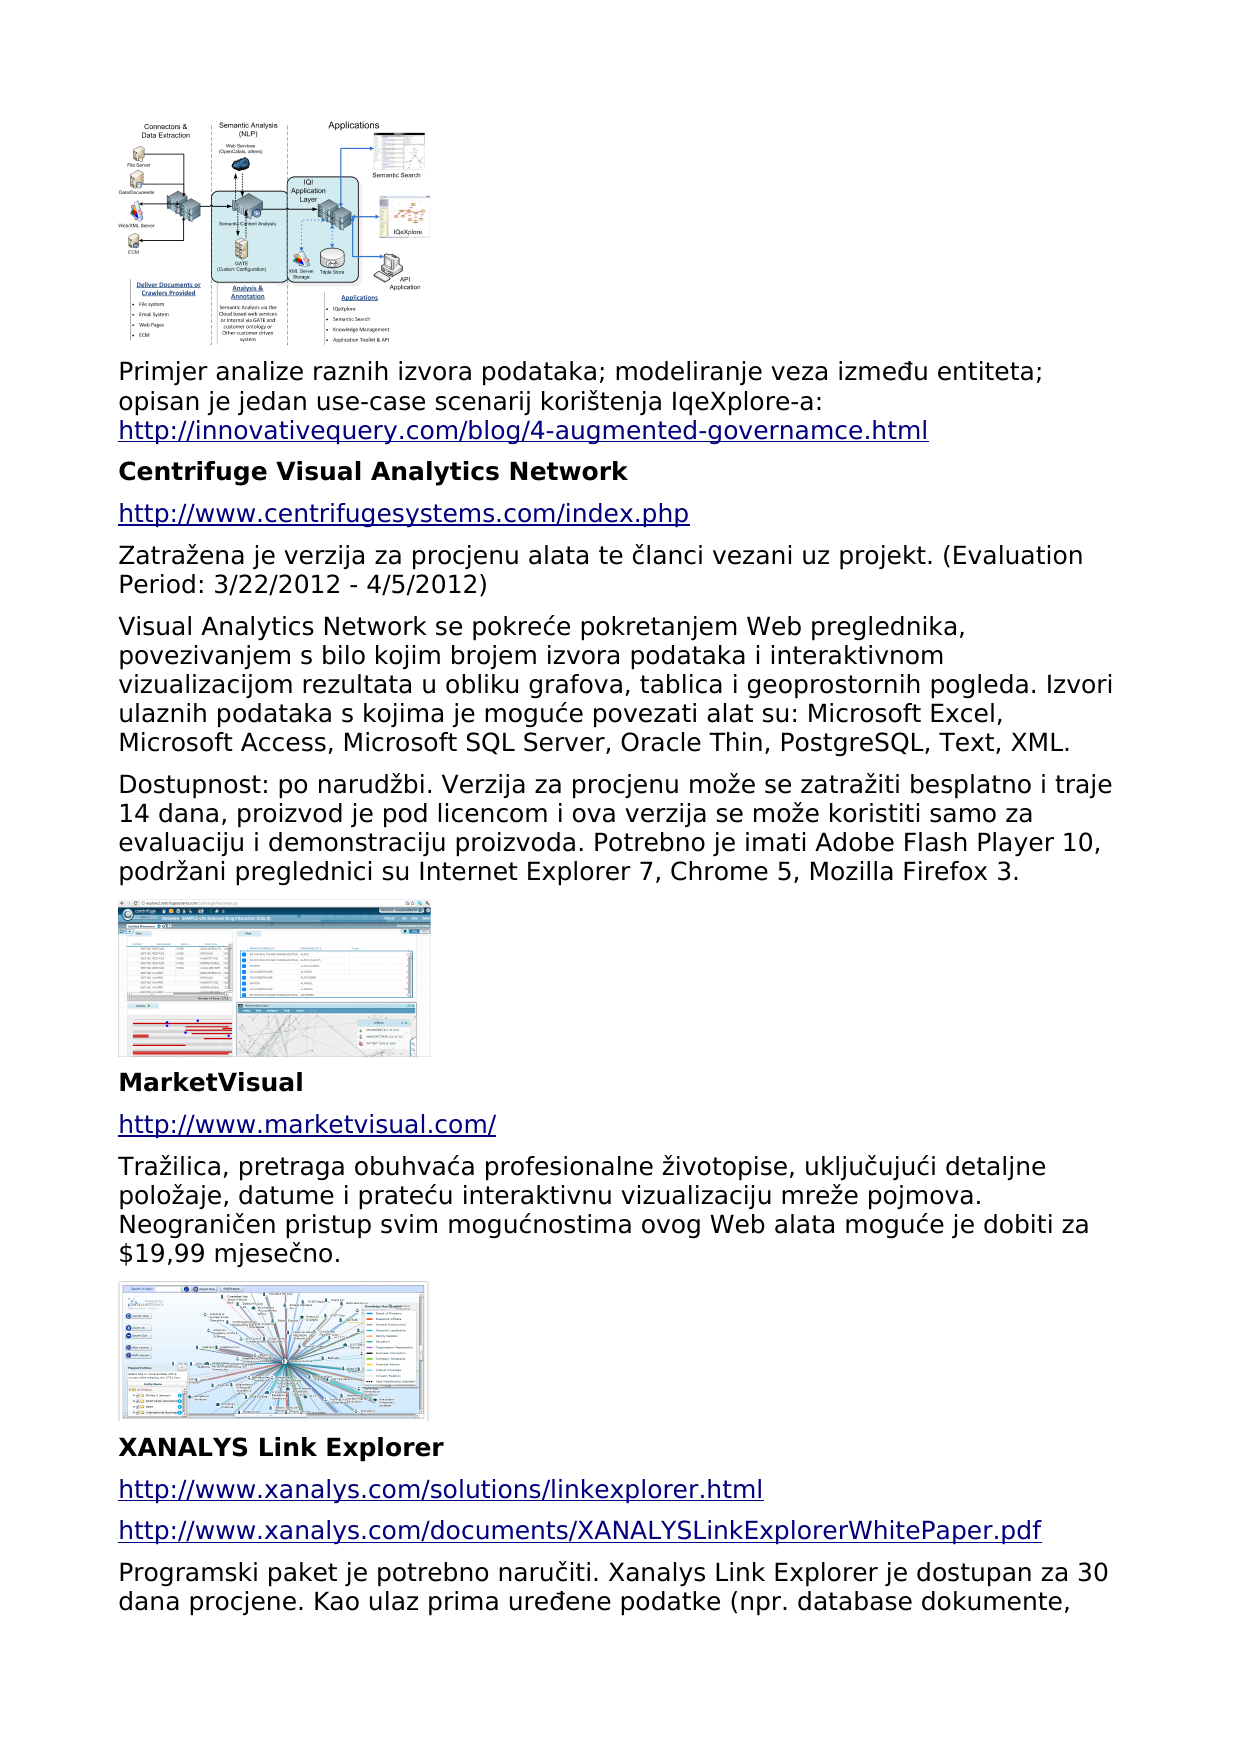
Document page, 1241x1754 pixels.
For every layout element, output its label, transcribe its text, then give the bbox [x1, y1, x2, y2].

picture [118, 1281, 431, 1421]
picture [118, 899, 431, 1057]
text http://www.marketvisual.com/ [118, 1110, 1122, 1139]
text XANALYS Link Explorer [118, 1433, 1122, 1462]
text Dostupnost: po narudžbi. Verzija za procjenu može se zatražiti besplatno i traje 14 dana, proizvod je pod licencom i ova verzija se može koristiti samo za evaluaciju i demonstraciju proizvoda. Potrebno je imati Adobe Flash Player 10, podržani preglednici su Internet Explorer 7, Chrome 5, Mozilla Firefox 3. [118, 770, 1122, 887]
picture [118, 118, 431, 345]
text Visual Analytics Network se pokreće pokretanjem Web preglednika, povezivanjem s bilo kojim brojem izvora podataka i interaktivnom vizualizacijom rezultata u obliku grafova, tablica i geoprostornih pogleda. Izvori ulaznih podataka s kojima je moguće povezati alat su: Microsoft Excel, Microsoft Access, Microsoft SQL Server, Oracle Thin, PostgreSQL, Text, XML. [118, 612, 1122, 757]
text Programski paket je potrebno naručiti. Xanalys Link Explorer je dostupan za 30 dana procjene. Kao ulaz prima uređene podatke (npr. database dokumente, [118, 1558, 1122, 1617]
text http://www.xanalys.com/documents/XANALYSLinkExplorerWhitePaper.pdf [118, 1517, 1122, 1546]
text http://www.centrifugesystems.com/index.php [118, 499, 1122, 528]
text Primjer analize raznih izvora podataka; modeliranje veza između entiteta; opisan je jedan use-case scenarij korištenja IqeXplore-a: http://innovativequery.com/blog/4-augmented-governamce.html [118, 357, 1122, 445]
text MarketVisual [118, 1069, 1122, 1098]
text Tražilica, pretraga obuhvaća profesionalne životopise, uključujući detaljne položaje, datume i prateću interaktivnu vizualizaciju mreže pojmova. Neograničen pristup svim mogućnostima ovog Web alata moguće je dobiti za $19,99 mjesečno. [118, 1152, 1122, 1269]
text http://www.xanalys.com/solutions/linkexplorer.html [118, 1475, 1122, 1504]
text Zatražena je verzija za procjenu alata te članci vezani uz projekt. (Evaluation Period: 3/22/2012 - 4/5/2012) [118, 541, 1122, 599]
text Centrifuge Visual Analytics Network [118, 457, 1122, 487]
